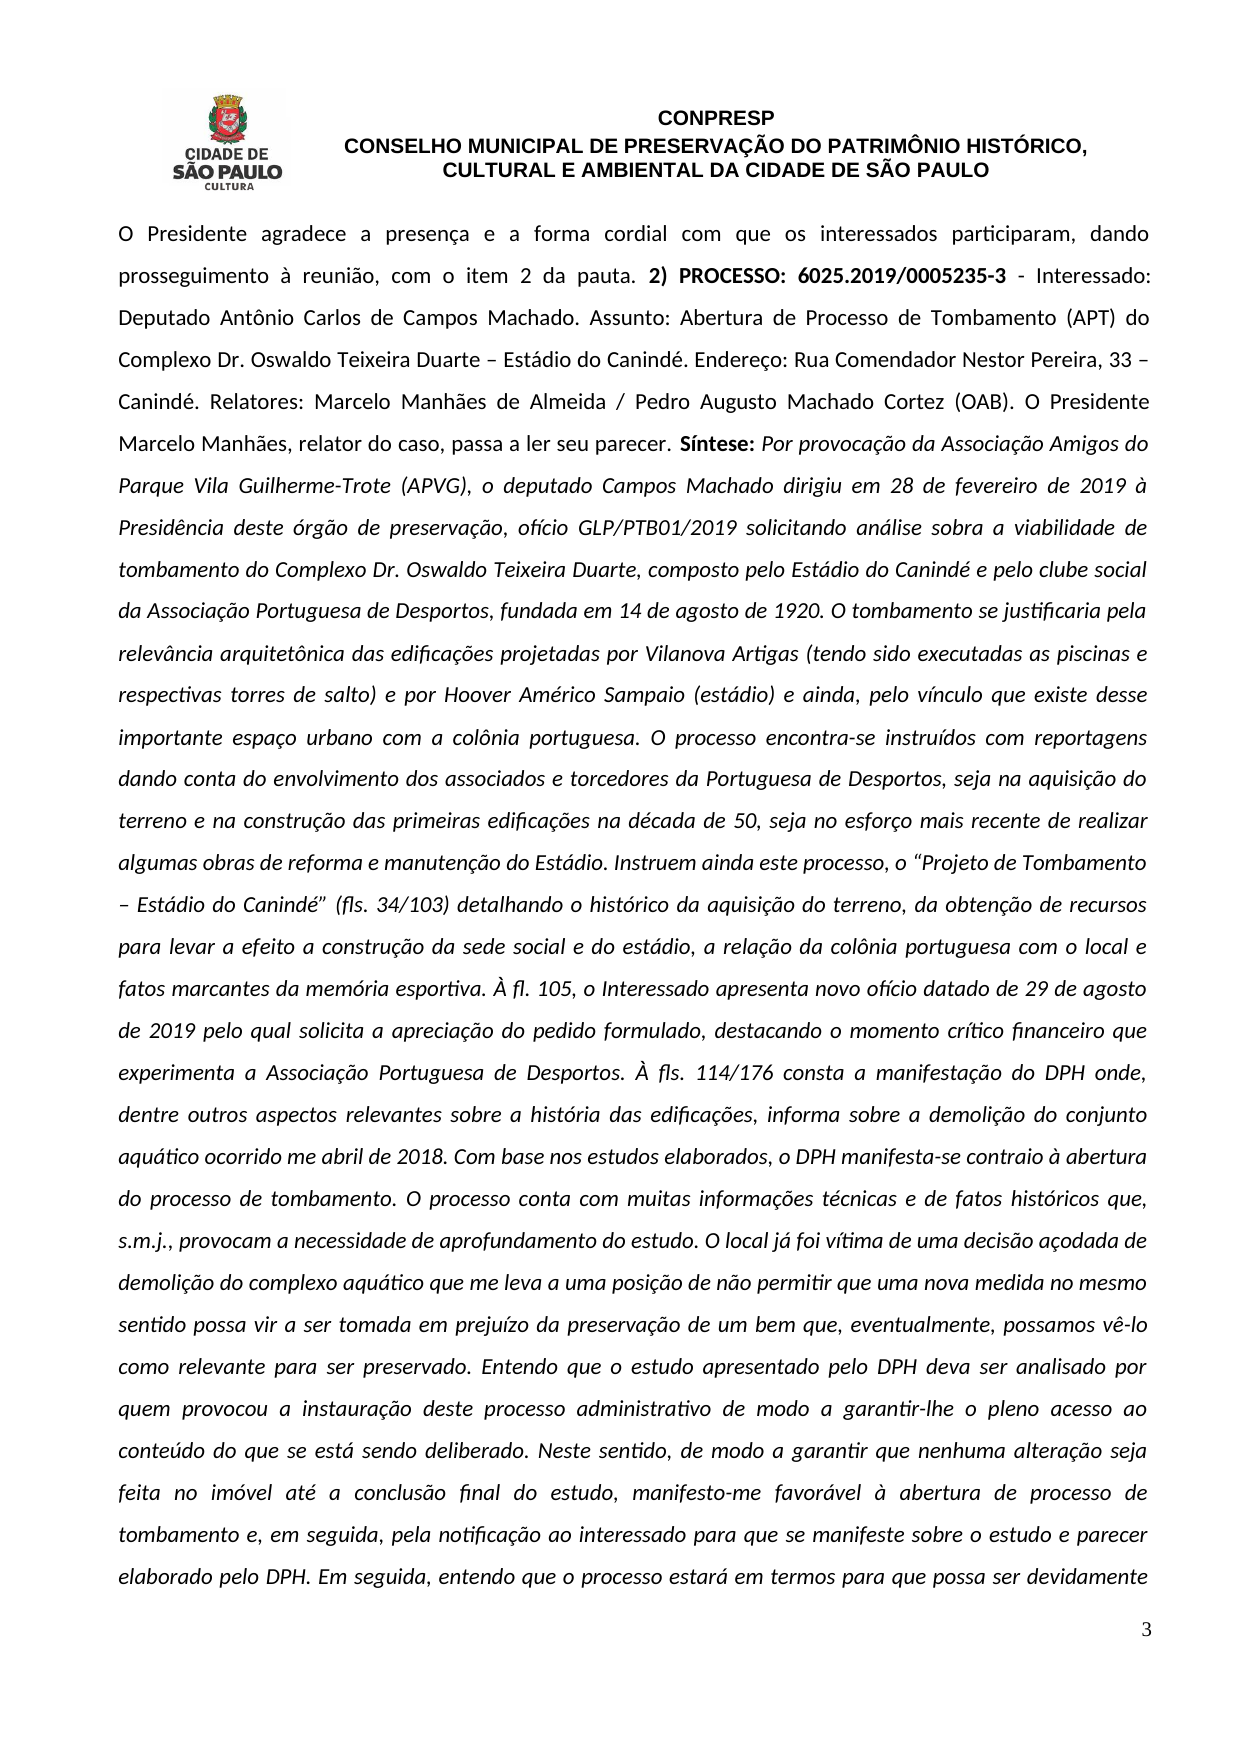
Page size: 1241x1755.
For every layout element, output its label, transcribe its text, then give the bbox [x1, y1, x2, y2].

text O Presidente agradece a presença e a forma cordial com que os interessados participaram, dando prosseguimento à reunião, com o item 2 da pauta. 2) PROCESSO: 6025.2019/0005235-3 - Interessado: Deputado Antônio Carlos de Campos Machado. Assunto: Abertura de Processo de Tombamento (APT) do Complexo Dr. Oswaldo Teixeira Duarte – Estádio do Canindé. Endereço: Rua Comendador Nestor Pereira, 33 – Canindé. Relatores: Marcelo Manhães de Almeida / Pedro Augusto Machado Cortez (OAB). O Presidente Marcelo Manhães, relator do caso, passa a ler seu parecer. Síntese: Por provocação da Associação Amigos do Parque Vila Guilherme-Trote (APVG), o deputado Campos Machado dirigiu em 28 de fevereiro de 2019 à Presidência deste órgão de preservação, ofício GLP/PTB01/2019 solicitando análise sobra a viabilidade de tombamento do Complexo Dr. Oswaldo Teixeira Duarte, composto pelo Estádio do Canindé e pelo clube social da Associação Portuguesa de Desportos, fundada em 14 de agosto de 1920. O tombamento se justificaria pela relevância arquitetônica das edificações projetadas por Vilanova Artigas (tendo sido executadas as piscinas e respectivas torres de salto) e por Hoover Américo Sampaio (estádio) e ainda, pelo vínculo que existe desse importante espaço urbano com a colônia portuguesa. O processo encontra-se instruídos com reportagens dando conta do envolvimento dos associados e torcedores da Portuguesa de Desportos, seja na aquisição do terreno e na construção das primeiras edificações na década de 50, seja no esforço mais recente de realizar algumas obras de reforma e manutenção do Estádio. Instruem ainda este processo, o “Projeto de Tombamento – Estádio do Canindé” (fls. 34/103) detalhando o histórico da aquisição do terreno, da obtenção de recursos para levar a efeito a construção da sede social e do estádio, a relação da colônia portuguesa com o local e fatos marcantes da memória esportiva. À fl. 105, o Interessado apresenta novo ofício datado de 29 de agosto de 2019 pelo qual solicita a apreciação do pedido formulado, destacando o momento crítico financeiro que experimenta a Associação Portuguesa de Desportos. À fls. 114/176 consta a manifestação do DPH onde, dentre outros aspectos relevantes sobre a história das edificações, informa sobre a demolição do conjunto aquático ocorrido me abril de 2018. Com base nos estudos elaborados, o DPH manifesta-se contraio à abertura do processo de tombamento. O processo conta com muitas informações técnicas e de fatos históricos que, s.m.j., provocam a necessidade de aprofundamento do estudo. O local já foi vítima de uma decisão açodada de demolição do complexo aquático que me leva a uma posição de não permitir que uma nova medida no mesmo sentido possa vir a ser tomada em prejuízo da preservação de um bem que, eventualmente, possamos vê-lo como relevante para ser preservado. Entendo que o estudo apresentado pelo DPH deva ser analisado por quem provocou a instauração deste processo administrativo de modo a garantir-lhe o pleno acesso ao conteúdo do que se está sendo deliberado. Neste sentido, de modo a garantir que nenhuma alteração seja feita no imóvel até a conclusão final do estudo, manifesto-me favorável à abertura de processo de tombamento e, em seguida, pela notificação ao interessado para que se manifeste sobre o estudo e parecer elaborado pelo DPH. Em seguida, entendo que o processo estará em termos para que possa ser devidamente [118, 219, 1152, 1590]
